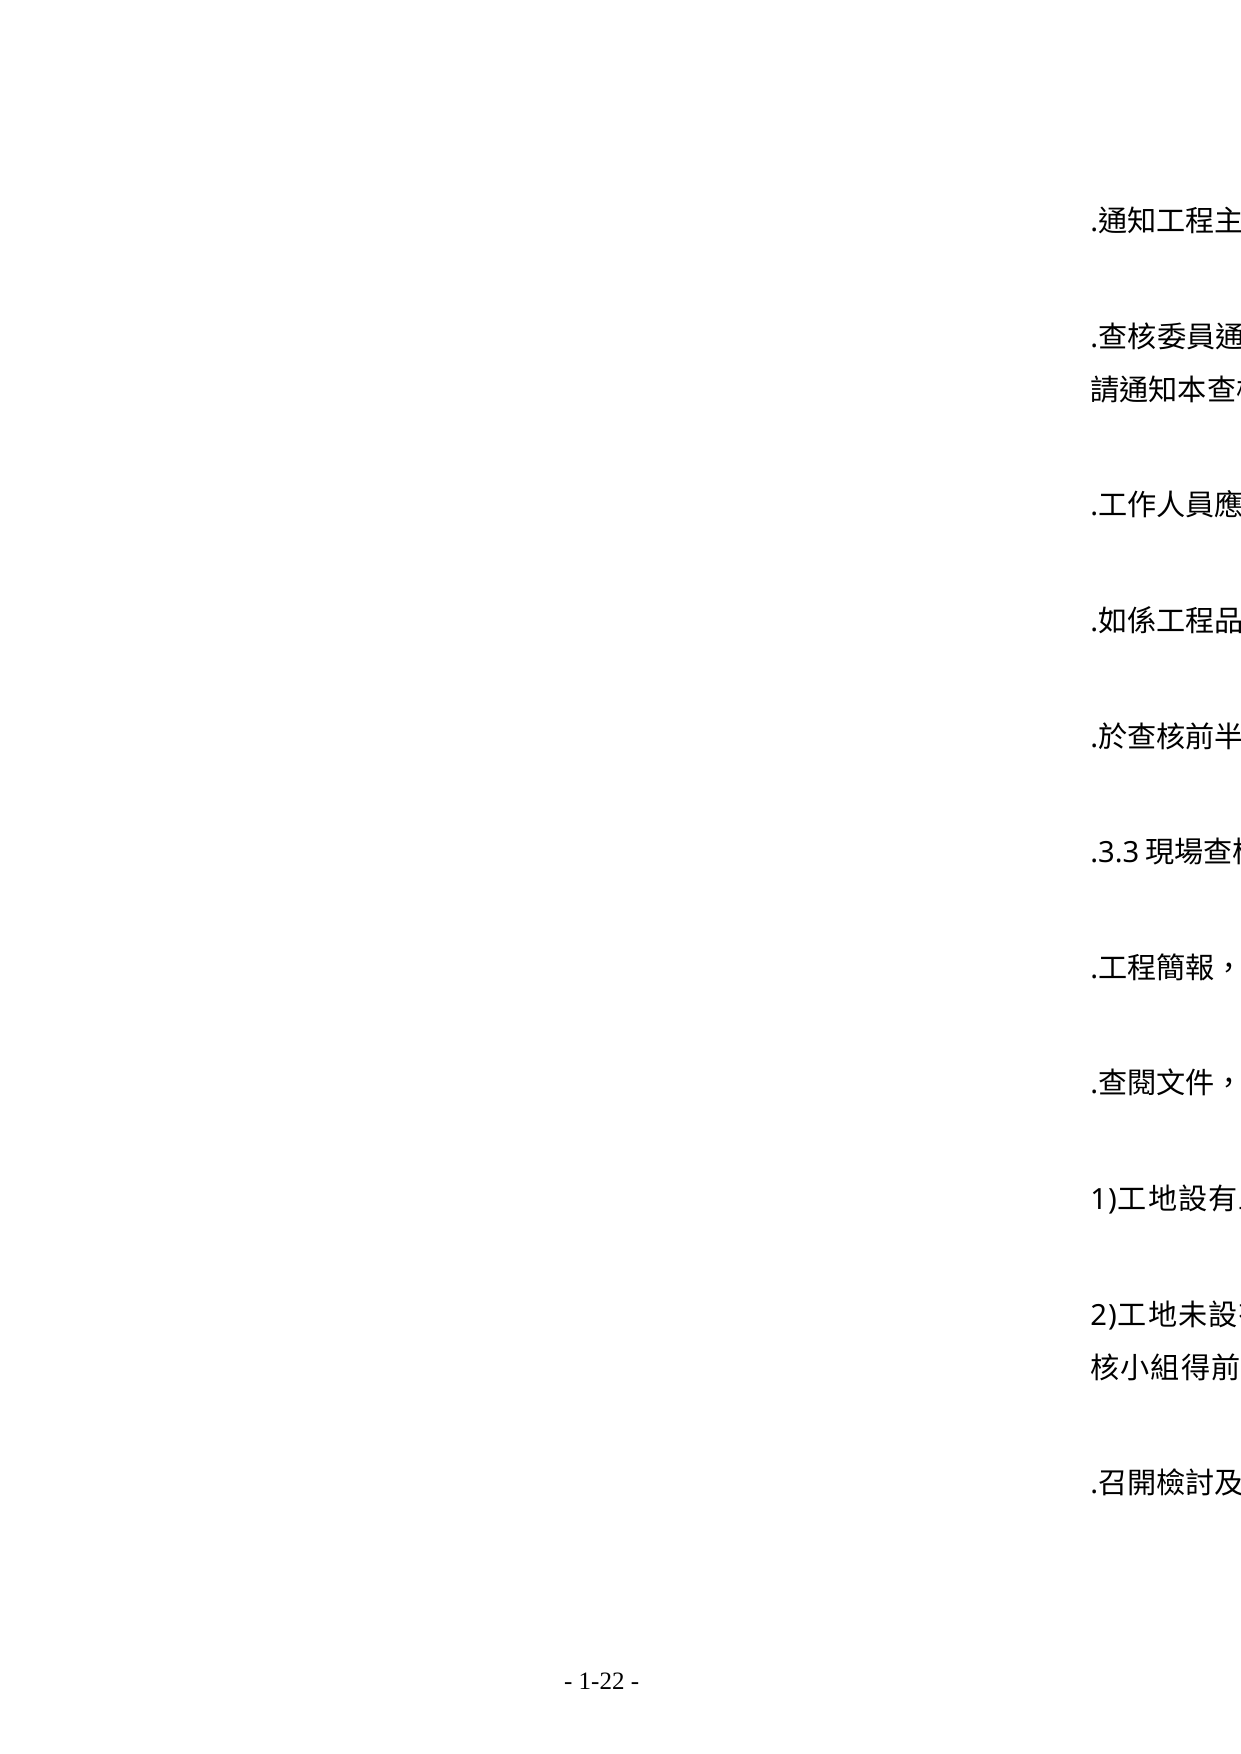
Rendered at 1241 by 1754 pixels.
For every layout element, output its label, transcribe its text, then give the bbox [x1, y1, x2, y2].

text 3.工作人員應預先準備「工程施工查核小組查核品質缺失扣點紀錄表」空白表格提供查核委員，作為填列缺失代號及扣點項目之參考。 [1090, 432, 1240, 524]
text (1)擇適當場所，召開檢討會議；如無適當場所，可逕於工地現場辦理，指明工程主辦機關、監造單位及施工廠商相關應改進事項，並請相關單位就所列缺失提出說明。 [1090, 1525, 1240, 1565]
text (2)工地未設有工務所者，以當時置於現場之文件為主（如監造單位監造報告及抽查驗紀錄、施工廠商自主檢查紀錄等）。如文件置放處距離工地半小時車程以內或適當距離者，查核小組得前往文件置放處所查閱相關文件。另如已依前點第五款傳真通知者，應將品管及進度管控等文件攜至工地備查。 [1090, 1241, 1240, 1387]
text 2.查核委員通知函不列工程名稱，且於函中註明：「貴委員至工地現場，發現本工程與貴委員有工程施工查核小組組織準則第八條規定應行迴避情事或現任該工程之顧問、督導委員者，請通知本查核小組，且貴委員不得評分，但可提供查核意見供查核小組參考。」 [1090, 263, 1240, 409]
subtitle 3.3.3現場查核應注意事項 [1090, 779, 1240, 871]
text (1)工地設有工務所者，應提供相關文件供查閱。 [1090, 1126, 1240, 1218]
text 3.召開檢討及扣點會議，依下列規定辦理： [1090, 1409, 1240, 1502]
text 1.工程簡報，由工程主辦機關、專案管理單位（如無則免）、監造單位及施工廠商，得以口頭簡報，並答復查核委員詢問或提供相關資料。 [1090, 894, 1240, 987]
text 4.如係工程品質複查，查核小組工作人員應將該工程歷次查核紀錄交查核委員參考。 [1090, 547, 1240, 640]
text 5.於查核前半個工作天以傳真或其他方式通知受查核工程主辦機關配合辦理。但如有工程地點不易尋找、交通不便或其他窒礙難行情形，得依個案實際狀況調整，不受半個工作天之限制。 [1090, 663, 1240, 756]
text 1.通知工程主辦機關之公函，採「持送」方式辦理，查核委員另專函通知。上開函文應註明本次查核採不預先通知方式辦理。 [1090, 148, 1240, 240]
text 2.查閱文件，依下列規定辦理： [1090, 1010, 1240, 1102]
